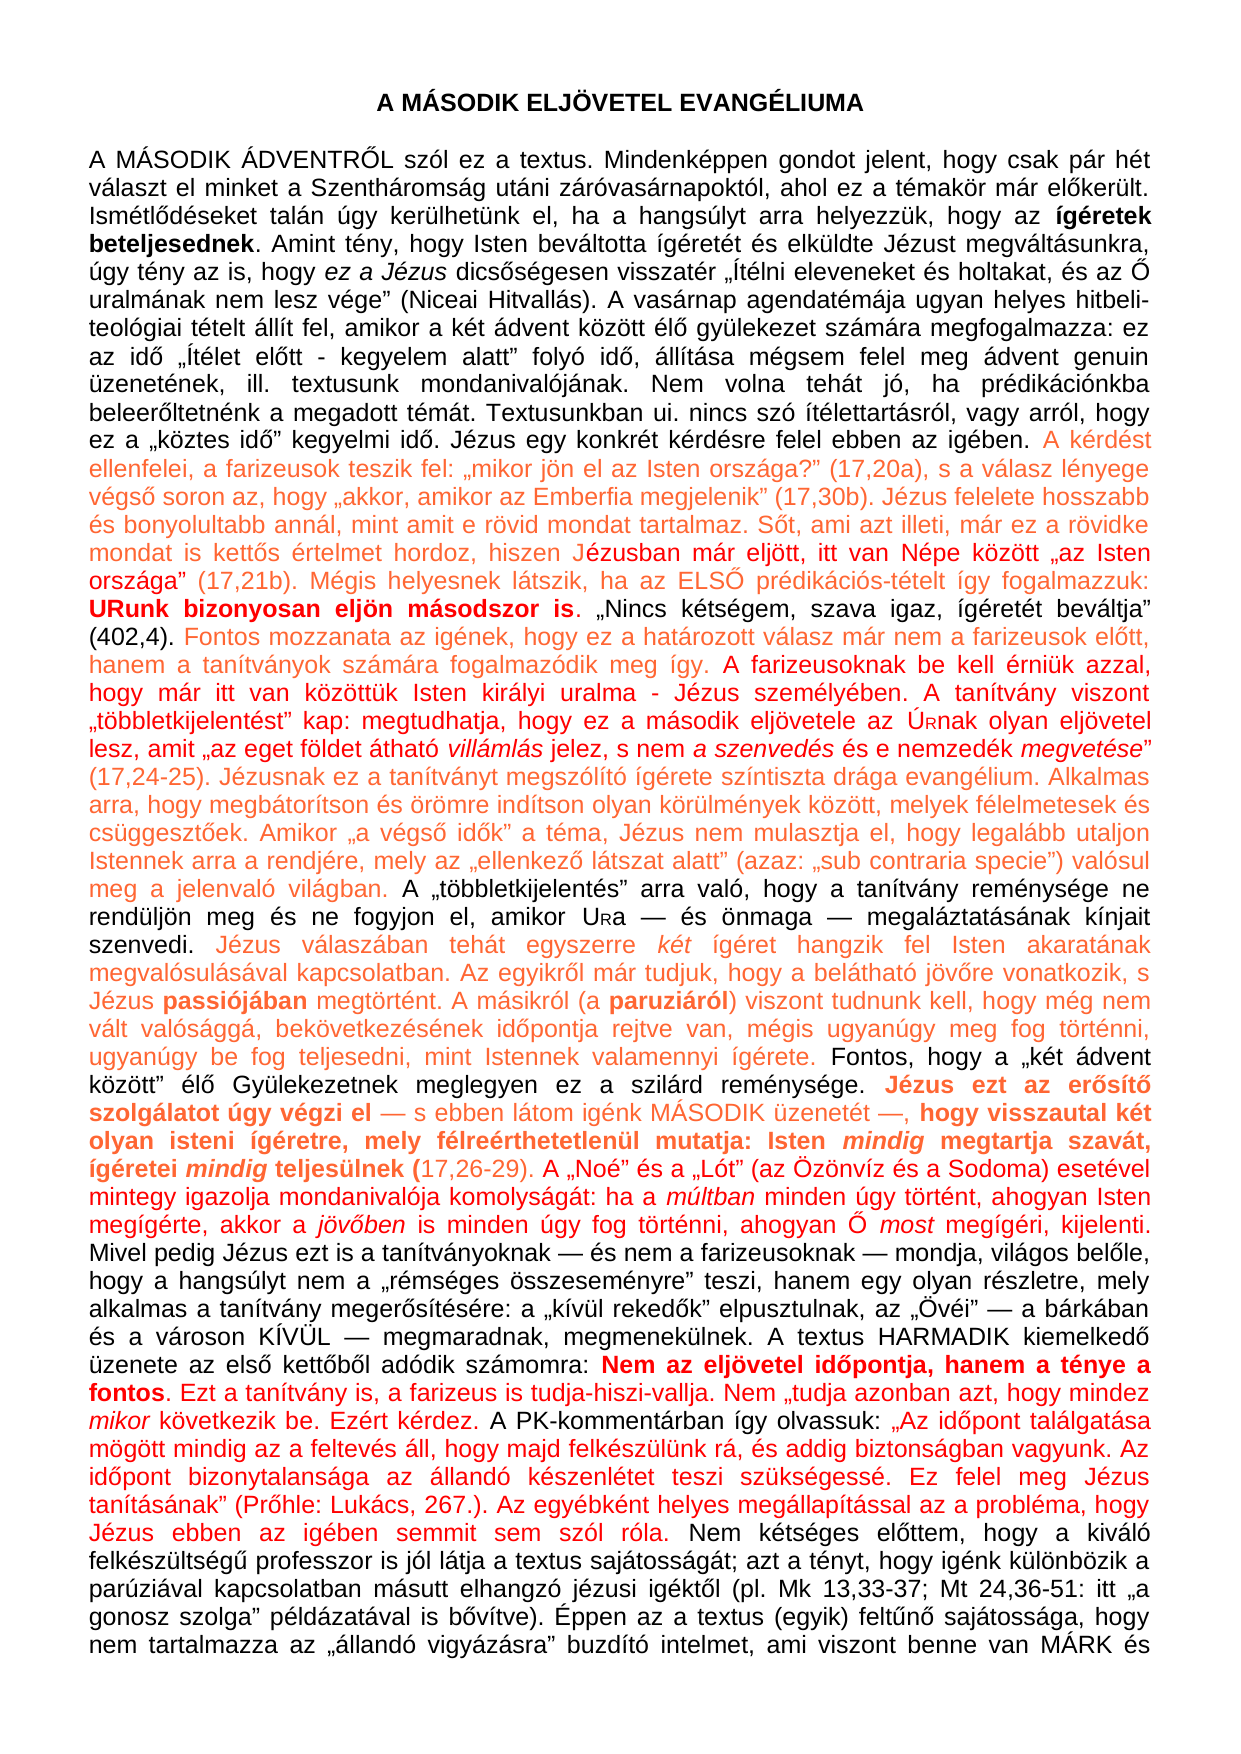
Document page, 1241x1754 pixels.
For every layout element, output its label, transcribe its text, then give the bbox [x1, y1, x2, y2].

text A MÁSODIK ELJÖVETEL EVANGÉLIUMA [88, 88, 1152, 117]
text A MÁSODIK ÁDVENTRŐL szól ez a textus. Mindenképpen gondot jelent, hogy csak pár hét választ el minket a Szentháromság utáni záróvasárnapoktól, ahol ez a témakör már előkerült. Ismétlődéseket talán úgy kerülhetünk el, ha a hangsúlyt arra helyezzük, hogy az ígéretek beteljesednek. Amint tény, hogy Isten beváltotta ígéretét és elküldte Jézust megváltásunkra, úgy tény az is, hogy ez a Jézus dicsőségesen visszatér „Ítélni eleveneket és holtakat, és az Ő uralmának nem lesz vége” (Niceai Hitvallás). A vasárnap agendatémája ugyan helyes hitbeli-teológiai tételt állít fel, amikor a két ádvent között élő gyülekezet számára megfogalmazza: ez az idő „Ítélet előtt - kegyelem alatt” folyó idő, állítása mégsem felel meg ádvent genuin üzenetének, ill. textusunk mondanivalójának. Nem volna tehát jó, ha prédikációnkba beleerőltetnénk a megadott témát. Textusunkban ui. nincs szó ítélettartásról, vagy arról, hogy ez a „köztes idő” kegyelmi idő. Jézus egy konkrét kérdésre felel ebben az igében. A kérdést ellenfelei, a farizeusok teszik fel: „mikor jön el az Isten országa?” (17,20a), s a válasz lényege végső soron az, hogy „akkor, amikor az Emberfia megjelenik” (17,30b). Jézus felelete hosszabb és bonyolultabb annál, mint amit e rövid mondat tartalmaz. Sőt, ami azt illeti, már ez a rövidke mondat is kettős értelmet hordoz, hiszen Jézusban már eljött, itt van Népe között „az Isten országa” (17,21b). Mégis helyesnek látszik, ha az ELSŐ prédikációs-tételt így fogalmazzuk: URunk bizonyosan eljön másodszor is. „Nincs kétségem, szava igaz, ígéretét beváltja” (402,4). Fontos mozzanata az igének, hogy ez a határozott válasz már nem a farizeusok előtt, hanem a tanítványok számára fogalmazódik meg így. A farizeusoknak be kell érniük azzal, hogy már itt van közöttük Isten királyi uralma - Jézus személyében. A tanítvány viszont „többletkijelentést” kap: megtudhatja, hogy ez a második eljövetele az Úrnak olyan eljövetel lesz, amit „az eget földet átható villámlás jelez, s nem a szenvedés és e nemzedék megvetése” (17,24-25). Jézusnak ez a tanítványt megszólító ígérete színtiszta drága evangélium. Alkalmas arra, hogy megbátorítson és örömre indítson olyan körülmények között, melyek félelmetesek és csüggesztőek. Amikor „a végső idők” a téma, Jézus nem mulasztja el, hogy legalább utaljon Istennek arra a rendjére, mely az „ellenkező látszat alatt” (azaz: „sub contraria specie”) valósul meg a jelenvaló világban. A „többletkijelentés” arra való, hogy a tanítvány reménysége ne rendüljön meg és ne fogyjon el, amikor Ura ― és önmaga ― megaláztatásának kínjait szenvedi. Jézus válaszában tehát egyszerre két ígéret hangzik fel Isten akaratának megvalósulásával kapcsolatban. Az egyikről már tudjuk, hogy a belátható jövőre vonatkozik, s Jézus passiójában megtörtént. A másikról (a paruziáról) viszont tudnunk kell, hogy még nem vált valósággá, bekövetkezésének időpontja rejtve van, mégis ugyanúgy meg fog történni, ugyanúgy be fog teljesedni, mint Istennek valamennyi ígérete. Fontos, hogy a „két ádvent között” élő Gyülekezetnek meglegyen ez a szilárd reménysége. Jézus ezt az erősítő szolgálatot úgy végzi el ― s ebben látom igénk MÁSODIK üzenetét ―, hogy visszautal két olyan isteni ígéretre, mely félreérthetetlenül mutatja: Isten mindig megtartja szavát, ígéretei mindig teljesülnek (17,26-29). A „Noé” és a „Lót” (az Özönvíz és a Sodoma) esetével mintegy igazolja mondanivalója komolyságát: ha a múltban minden úgy történt, ahogyan Isten megígérte, akkor a jövőben is minden úgy fog történni, ahogyan Ő most megígéri, kijelenti. Mivel pedig Jézus ezt is a tanítványoknak ― és nem a farizeusoknak ― mondja, világos belőle, hogy a hangsúlyt nem a „rémséges összeseményre” teszi, hanem egy olyan részletre, mely alkalmas a tanítvány megerősítésére: a „kívül rekedők” elpusztulnak, az „Övéi” ― a bárkában és a városon KÍVÜL ― megmaradnak, megmenekülnek. A textus HARMADIK kiemelkedő üzenete az első kettőből adódik számomra: Nem az eljövetel időpontja, hanem a ténye a fontos. Ezt a tanítvány is, a farizeus is tudja-hiszi-vallja. Nem „tudja azonban azt, hogy mindez mikor következik be. Ezért kérdez. A PK-kommentárban így olvassuk: „Az időpont találgatása mögött mindig az a feltevés áll, hogy majd felkészülünk rá, és addig biztonságban vagyunk. Az időpont bizonytalansága az állandó készenlétet teszi szükségessé. Ez felel meg Jézus tanításának” (Prőhle: Lukács, 267.). Az egyébként helyes megállapítással az a probléma, hogy Jézus ebben az igében semmit sem szól róla. Nem kétséges előttem, hogy a kiváló felkészültségű professzor is jól látja a textus sajátosságát; azt a tényt, hogy igénk különbözik a parúziával kapcsolatban másutt elhangzó jézusi igéktől (pl. Mk 13,33-37; Mt 24,36-51: itt „a gonosz szolga” példázatával is bővítve). Éppen az a textus (egyik) feltűnő sajátossága, hogy nem tartalmazza az „állandó vigyázásra” buzdító intelmet, ami viszont benne van MÁRK és [88, 146, 1152, 1659]
